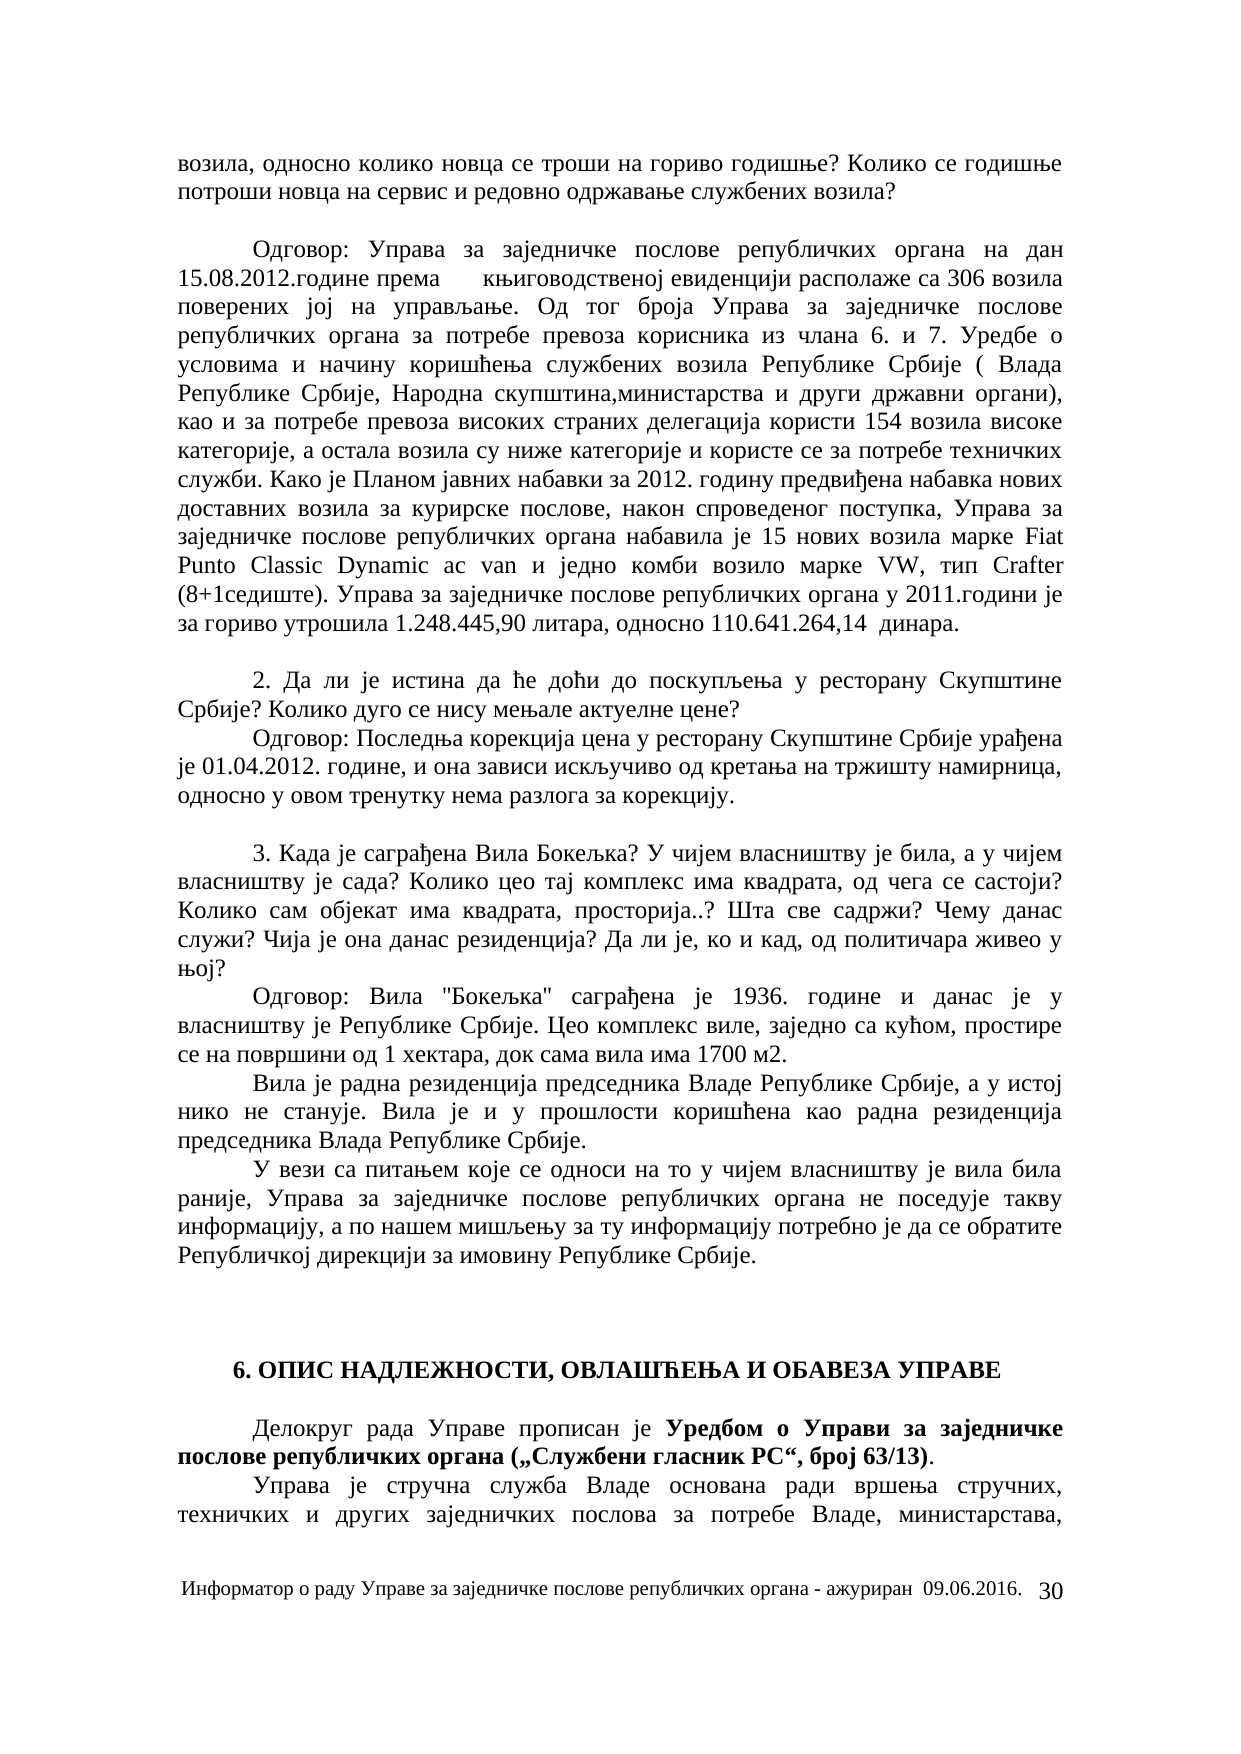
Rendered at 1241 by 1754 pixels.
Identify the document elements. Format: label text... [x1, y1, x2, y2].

text Делокруг рада Управе прописан је Уредбом о Управи за заједничке послове републичких органа („Службени гласник РС“, број 63/13). [177, 1413, 1063, 1470]
text Управа је стручна служба Владе основана ради вршења стручних, техничких и других заједничких послова за потребе Владе, министарстава, [177, 1470, 1063, 1528]
text Одговор: Последња корекција цена у ресторану Скупштине Србије урађена је 01.04.2012. године, и она зависи искључиво од кретања на тржишту намирница, односно у овом тренутку нема разлога за корекцију. [177, 723, 1063, 809]
text возила, односно колико новца се троши на гориво годишње? Колико се годишње потроши новца на сервис и редовно одржавање службених возила? [177, 148, 1063, 205]
text 2. Да ли је истина да ће доћи до поскупљења у ресторану Скупштине Србије? Колико дуго се нису мењале актуелне цене? [177, 665, 1063, 723]
text Одговор: Вила ''Бокељка'' саграђена је 1936. године и данас је у власништву је Републике Србије. Цео комплекс виле, заједно са кућом, простире се на површини од 1 хектара, док сама вила има 1700 м2. [177, 981, 1063, 1068]
text 6. ОПИС НАДЛЕЖНОСТИ, ОВЛАШЋЕЊА И ОБАВЕЗА УПРАВЕ [177, 1355, 1063, 1384]
text 3. Када је саграђена Вила Бокељка? У чијем власништву је била, а у чијем власништву је сада? Колико цео тај комплекс има квадрата, од чега се састоји? Колико сам објекат има квадрата, просторија..? Шта све садржи? Чему данас служи? Чија је она данас резиденција? Да ли је, ко и кад, од политичара живео у њој? [177, 838, 1063, 981]
text У вези са питањем које се односи на то у чијем власништву је вила била раније, Управа за заједничке послове републичких органа не поседује такву информацију, а по нашем мишљењу за ту информацију потребно је да се обратите Републичкој дирекцији за имовину Републике Србије. [177, 1154, 1063, 1269]
text Одговор: Управа за заједничке послове републичких органа на дан 15.08.2012.године према књиговодственој евиденцији располаже са 306 возила поверених јој на управљање. Од тог броја Управа за заједничке послове републичких органа за потребе превоза корисника из члана 6. и 7. Уредбе о условима и начину коришћења службених возила Републике Србије ( Влада Републике Србије, Народна скупштина,министарства и други државни органи), као и за потребе превоза високих страних делегација користи 154 возила високе категорије, а остала возила су ниже категорије и користе се за потребе техничких служби. Како је Планом јавних набавки за 2012. годину предвиђена набавка нових доставних возила за курирске послове, након спроведеног поступка, Управа за заједничке послове републичких органа набавила је 15 нових возила марке Fiat Punto Classic Dynamic ac van и једно комби возило марке VW, тип Crafter (8+1седиште). Управа за заједничке послове републичких органа у 2011.години је за гориво утрошила 1.248.445,90 литара, односно 110.641.264,14 динара. [177, 234, 1063, 636]
text Вила је радна резиденција председника Владе Републике Србије, а у истој нико не станује. Вила је и у прошлости коришћена као радна резиденција председника Влада Републике Србије. [177, 1068, 1063, 1154]
